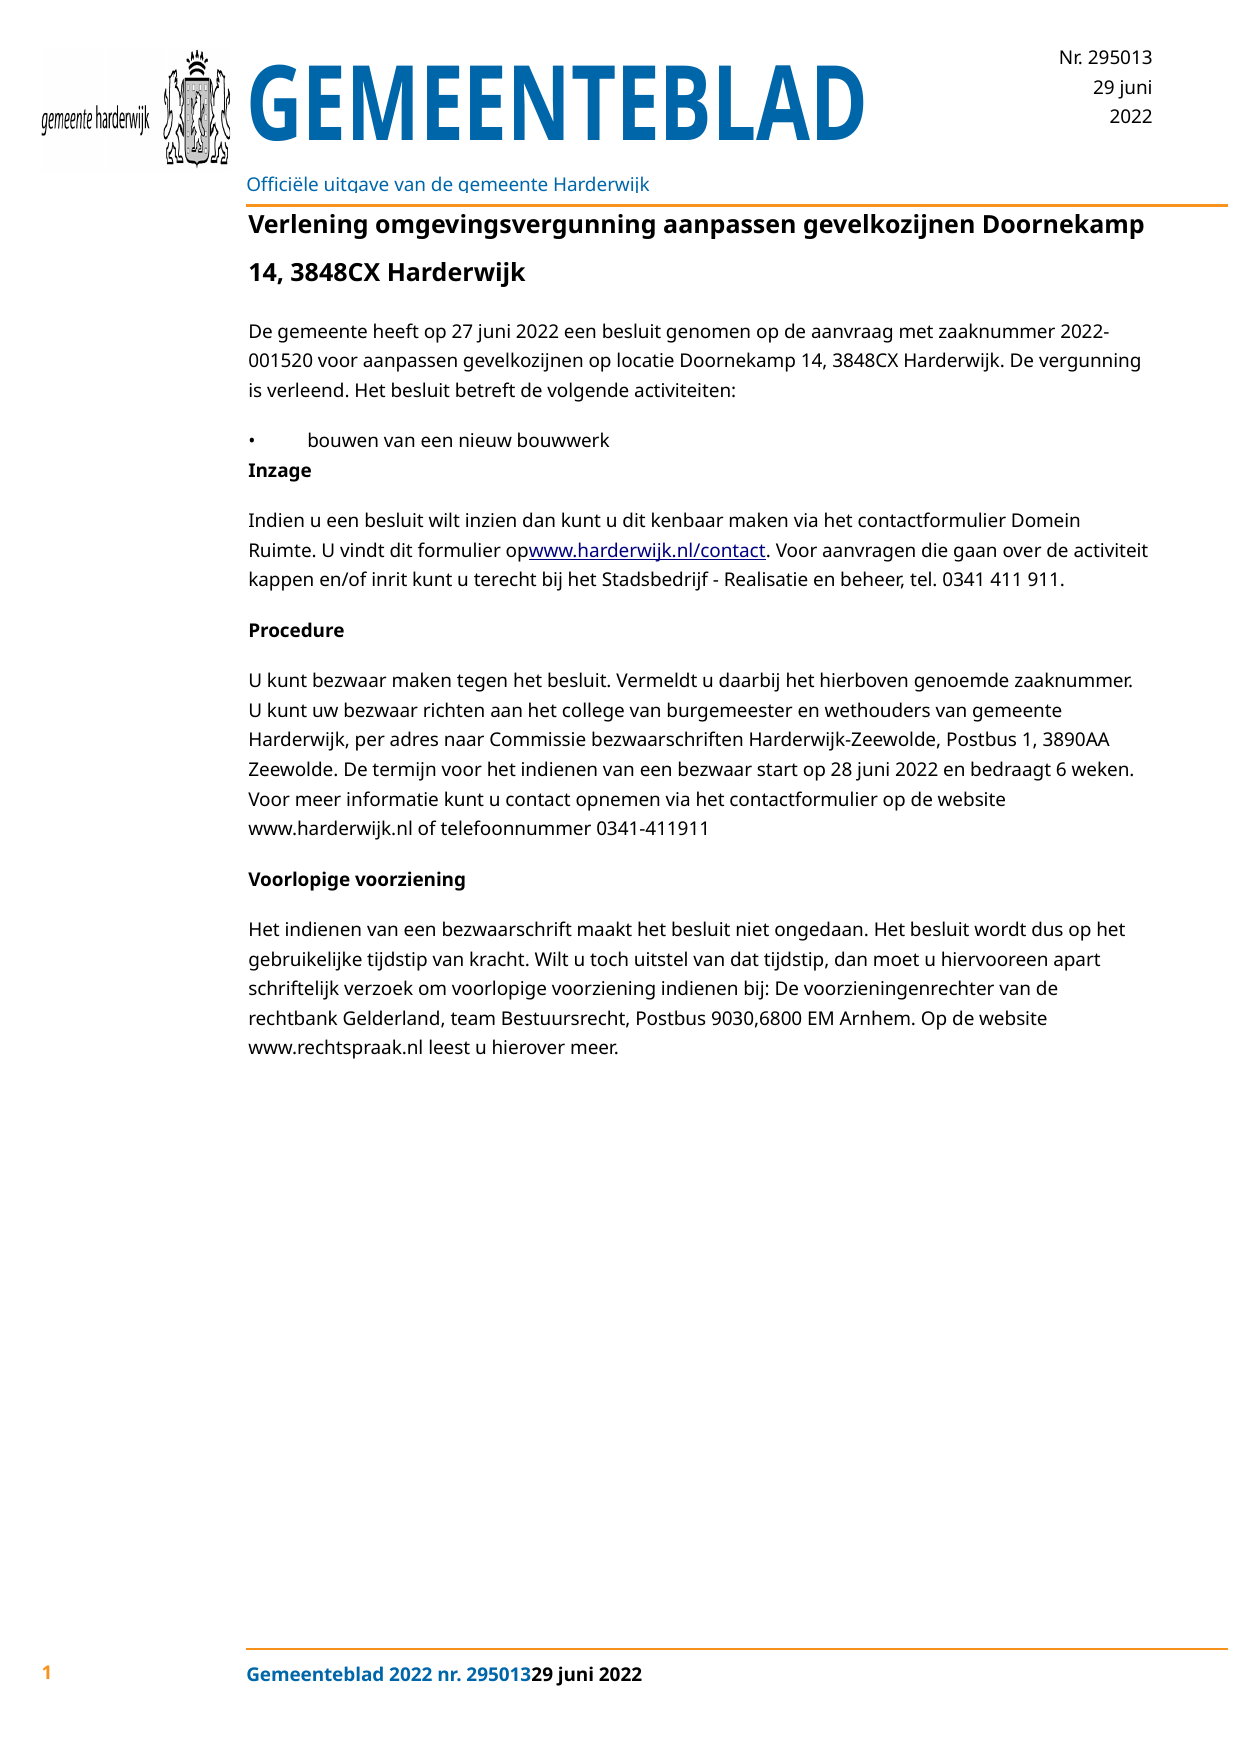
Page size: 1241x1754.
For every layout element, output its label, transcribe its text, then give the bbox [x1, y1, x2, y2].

list bouwen van een nieuw bouwwerk [248, 427, 1152, 453]
text Voorlopige voorziening [248, 866, 1152, 892]
text Indien u een besluit wilt inzien dan kunt u dit kenbaar maken via het contactformulier Domein Ruimte. U vindt dit formulier opwww.harderwijk.nl/contact. Voor aanvragen die gaan over de activiteit kappen en/of inrit kunt u terecht bij het Stadsbedrijf - Realisatie en beheer, tel. 0341 411 911. [248, 507, 1152, 592]
picture [41, 47, 231, 172]
text Het indienen van een bezwaarschrift maakt het besluit niet ongedaan. Het besluit wordt dus op het gebruikelijke tijdstip van kracht. Wilt u toch uitstel van dat tijdstip, dan moet u hiervooreen apart schriftelijk verzoek om voorlopige voorziening indienen bij: De voorzieningenrechter van de rechtbank Gelderland, team Bestuursrecht, Postbus 9030,6800 EM Arnhem. Op de website www.rechtspraak.nl leest u hierover meer. [248, 916, 1152, 1060]
text U kunt bezwaar maken tegen het besluit. Vermeldt u daarbij het hierboven genoemde zaaknummer. U kunt uw bezwaar richten aan het college van burgemeester en wethouders van gemeente Harderwijk, per adres naar Commissie bezwaarschriften Harderwijk-Zeewolde, Postbus 1, 3890AA Zeewolde. De termijn voor het indienen van een bezwaar start op 28 juni 2022 en bedraagt 6 weken. Voor meer informatie kunt u contact opnemen via het contactformulier op de website www.harderwijk.nl of telefoonnummer 0341-411911 [248, 667, 1152, 841]
text De gemeente heeft op 27 juni 2022 een besluit genomen op de aanvraag met zaaknummer 2022-001520 voor aanpassen gevelkozijnen op locatie Doornekamp 14, 3848CX Harderwijk. De vergunning is verleend. Het besluit betreft de volgende activiteiten: [248, 318, 1152, 403]
text Procedure [248, 617, 1152, 643]
text Verlening omgevingsvergunning aanpassen gevelkozijnen Doornekamp 14, 3848CX Harderwijk [248, 207, 1152, 288]
text Inzage [248, 457, 1152, 483]
